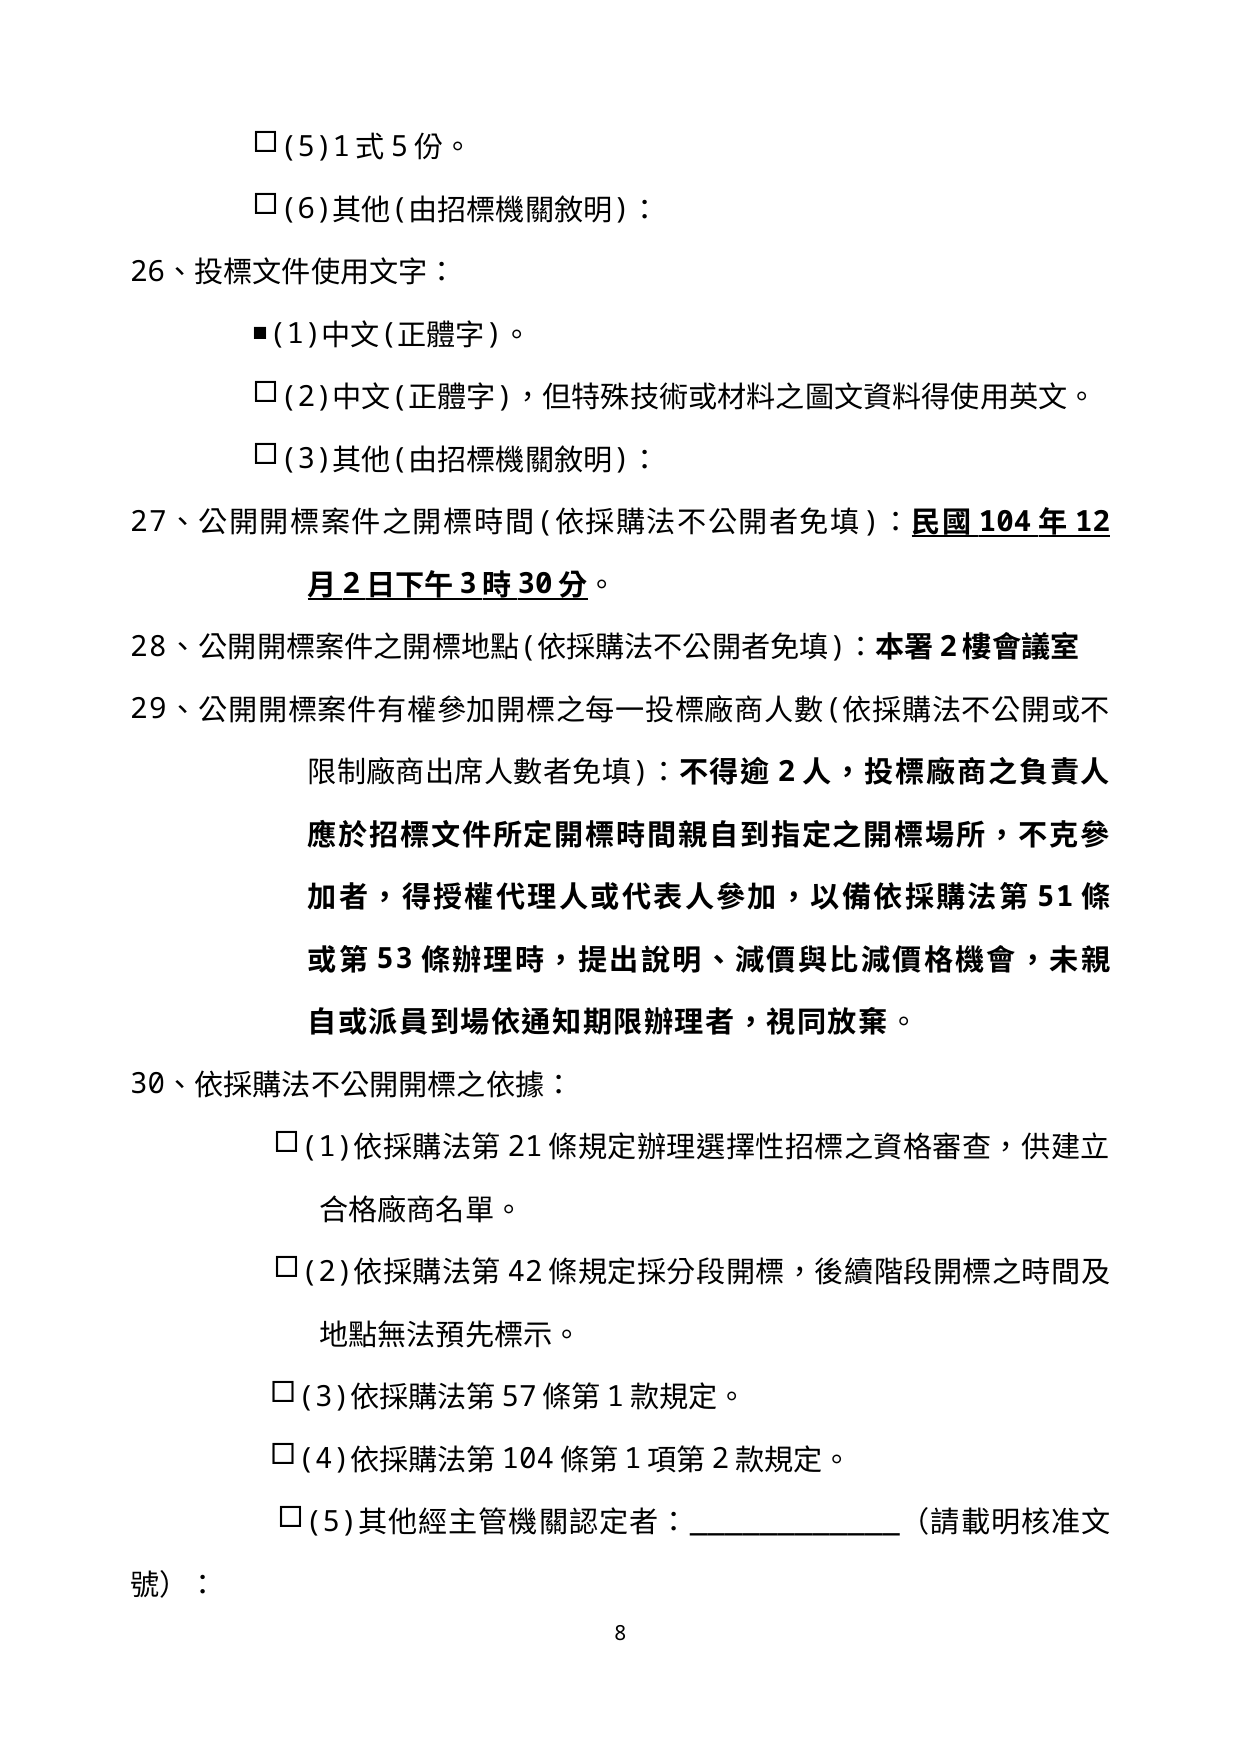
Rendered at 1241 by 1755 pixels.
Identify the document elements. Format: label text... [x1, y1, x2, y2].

text (1)依採購法第21條規定辦理選擇性招標之資格審查，供建立合格廠商名單。 [130, 1103, 1110, 1228]
list 公開開標案件之開標時間(依採購法不公開者免填)：民國104年12 月2日下午3時30分。 [130, 478, 1110, 603]
text (2)中文(正體字)，但特殊技術或材料之圖文資料得使用英文。 [130, 353, 1110, 416]
text (5)1式5份。 [130, 103, 1110, 166]
text ■(1)中文(正體字)。 [130, 291, 1110, 353]
text (2)依採購法第42條規定採分段開標，後續階段開標之時間及地點無法預先標示。 [130, 1228, 1110, 1353]
text (4)依採購法第104條第1項第2款規定。 [130, 1416, 1110, 1478]
list 投標文件使用文字： [130, 228, 1110, 291]
text (6)其他(由招標機關敘明)： [130, 166, 1110, 228]
list 依採購法不公開開標之依據： [130, 1041, 1110, 1103]
list 公開開標案件有權參加開標之每一投標廠商人數(依採購法不公開或不限制廠商出席人數者免填)：不得逾2人，投標廠商之負責人應於招標文件所定開標時間親自到指定之開標場所，不克參加者，得授權代理人或代表人參加，以備依採購法第51條或第53條辦理時，提出說明、減價與比減價格機會，未親自或派員到場依通知期限辦理者，視同放棄。 [130, 666, 1110, 1041]
text (3)依採購法第57條第1款規定。 [130, 1353, 1110, 1416]
list 公開開標案件之開標地點(依採購法不公開者免填)：本署2樓會議室 [130, 603, 1110, 666]
text (5)其他經主管機關認定者：____________（請載明核准文號）： [130, 1478, 1110, 1603]
text (3)其他(由招標機關敘明)： [130, 416, 1110, 478]
